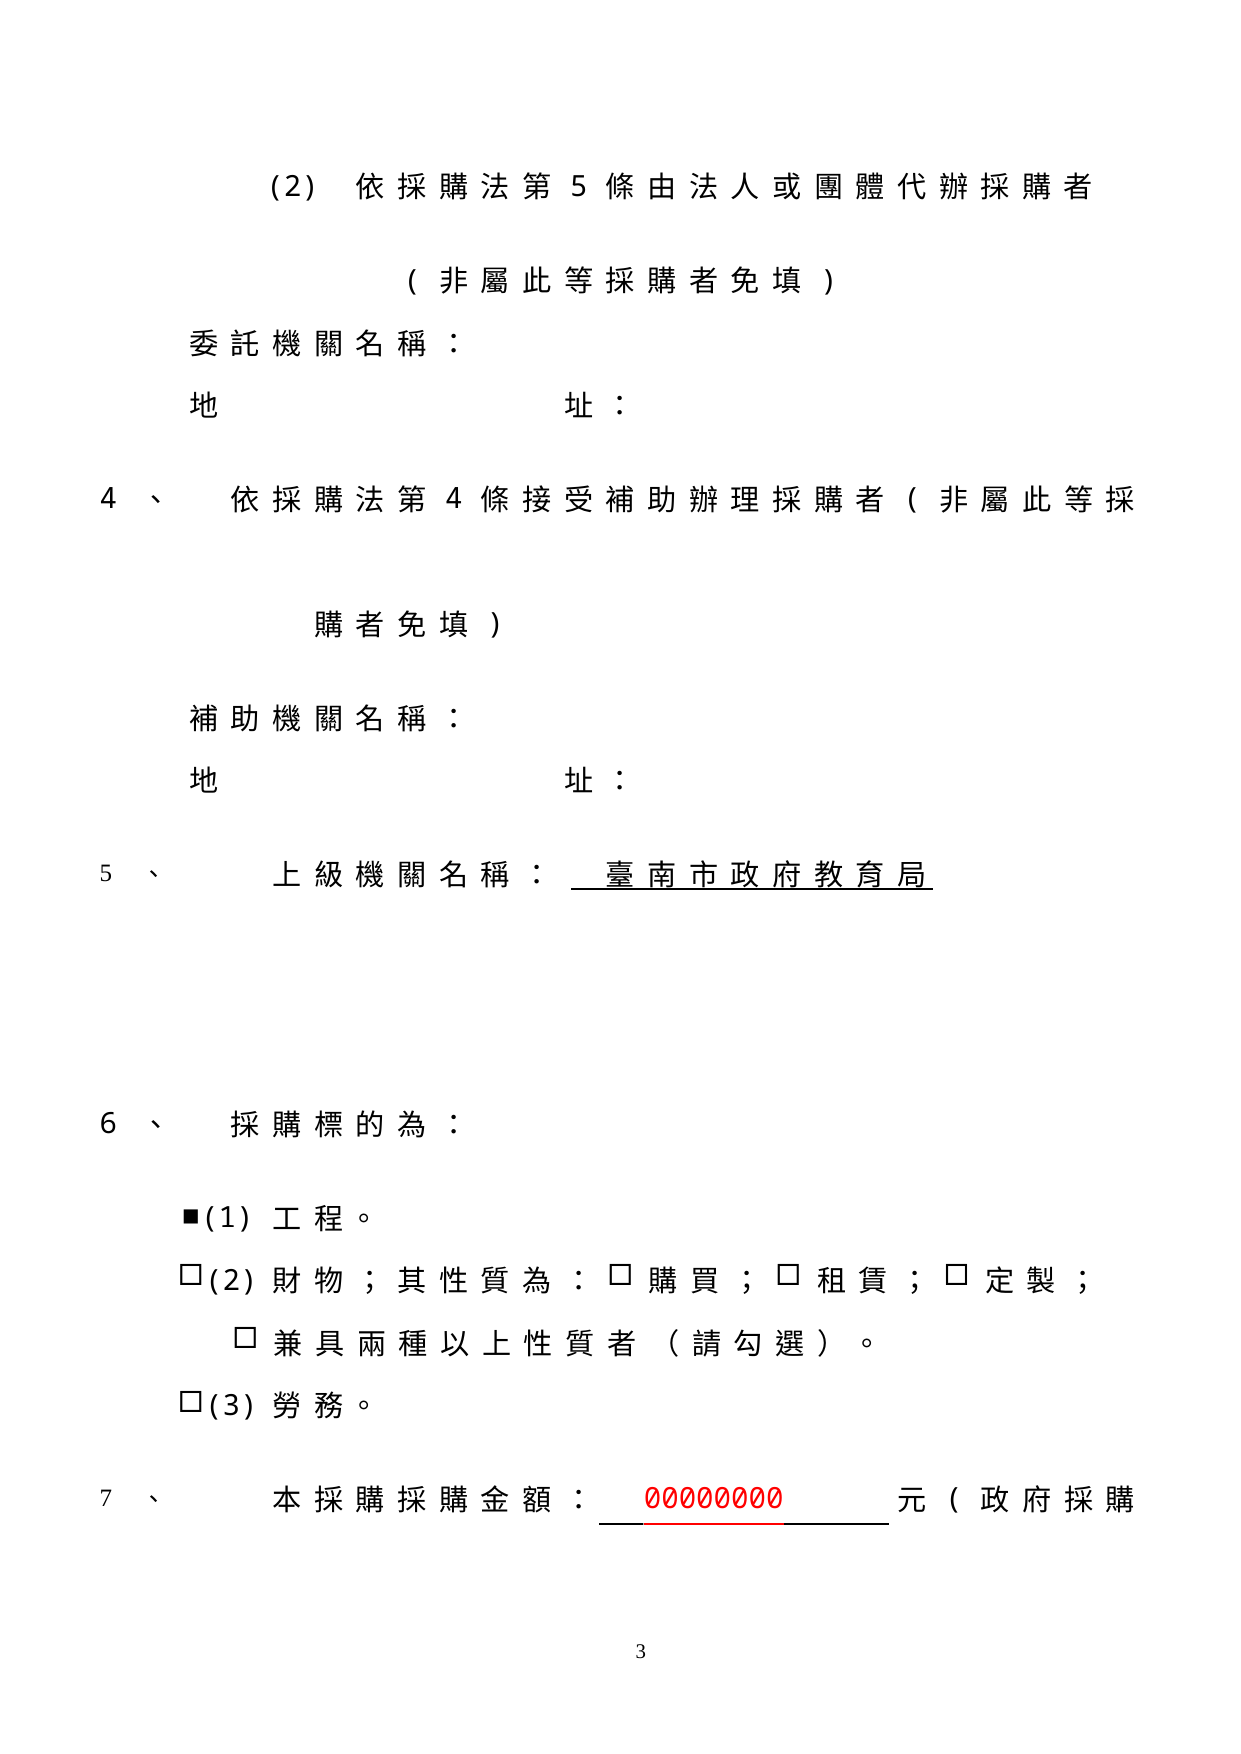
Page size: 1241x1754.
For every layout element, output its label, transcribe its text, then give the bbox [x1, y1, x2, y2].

list 採購標的為： [99, 1050, 1141, 1175]
list 依採購法第5條由法人或團體代辦採購者(非屬此等採購者免填) [234, 112, 1141, 300]
text 地 址： [162, 362, 1141, 425]
text (3)勞務。 [99, 1362, 1141, 1425]
text 委託機關名稱： [162, 300, 1141, 362]
text 補助機關名稱： [162, 675, 1141, 737]
list 依採購法第4條接受補助辦理採購者(非屬此等採購者免填) [99, 425, 1141, 675]
list 本採購採購金額： 00000000 元(政府採購 [99, 1425, 1141, 1550]
list 上級機關名稱： 臺南市政府教育局 [99, 800, 1141, 925]
text ■(1)工程。 [99, 1175, 1141, 1237]
text (2)財物；其性質為：購買；租賃；定製；兼具兩種以上性質者（請勾選）。 [99, 1237, 1141, 1362]
text 地 址： [162, 737, 1141, 800]
